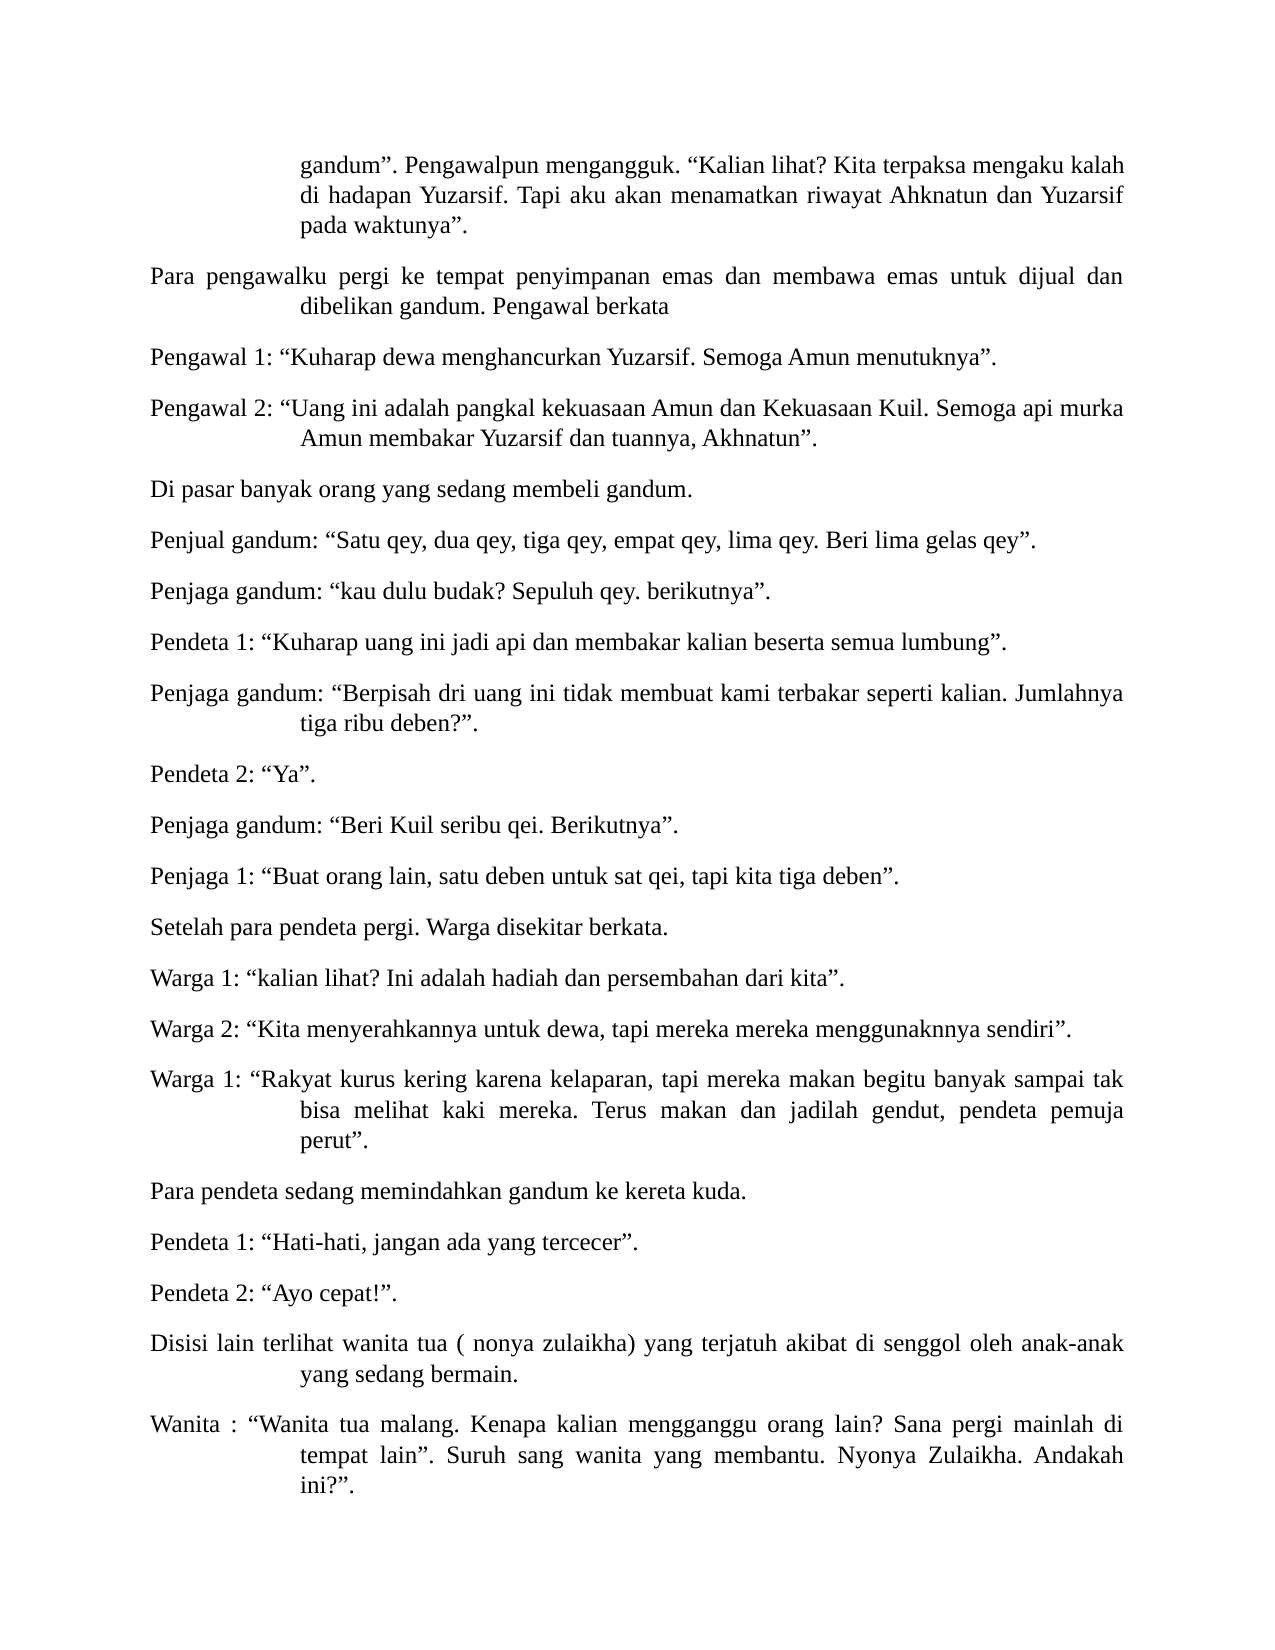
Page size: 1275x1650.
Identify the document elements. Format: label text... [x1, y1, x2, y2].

text Pendeta 1: “Kuharap uang ini jadi api dan membakar kalian beserta semua lumbung”. [150, 627, 1125, 656]
text Pendeta 2: “Ya”. [150, 759, 1125, 788]
text Warga 1: “Rakyat kurus kering karena kelaparan, tapi mereka makan begitu banyak sampai tak bisa melihat kaki mereka. Terus makan dan jadilah gendut, pendeta pemuja perut”. [150, 1064, 1125, 1153]
text Para pengawalku pergi ke tempat penyimpanan emas dan membawa emas untuk dijual dan dibelikan gandum. Pengawal berkata [150, 261, 1125, 320]
text Pengawal 1: “Kuharap dewa menghancurkan Yuzarsif. Semoga Amun menutuknya”. [150, 342, 1125, 371]
text Disisi lain terlihat wanita tua ( nonya zulaikha) yang terjatuh akibat di senggol oleh anak-anak yang sedang bermain. [150, 1328, 1125, 1387]
text Setelah para pendeta pergi. Warga disekitar berkata. [150, 912, 1125, 941]
text Penjaga 1: “Buat orang lain, satu deben untuk sat qei, tapi kita tiga deben”. [150, 861, 1125, 889]
text Penjaga gandum: “Berpisah dri uang ini tidak membuat kami terbakar seperti kalian. Jumlahnya tiga ribu deben?”. [150, 678, 1125, 737]
text Pendeta 2: “Ayo cepat!”. [150, 1278, 1125, 1306]
text gandum”. Pengawalpun mengangguk. “Kalian lihat? Kita terpaksa mengaku kalah di hadapan Yuzarsif. Tapi aku akan menamatkan riwayat Ahknatun dan Yuzarsif pada waktunya”. [150, 150, 1125, 239]
text Penjual gandum: “Satu qey, dua qey, tiga qey, empat qey, lima qey. Beri lima gelas qey”. [150, 525, 1125, 554]
text Penjaga gandum: “kau dulu budak? Sepuluh qey. berikutnya”. [150, 576, 1125, 605]
text Warga 1: “kalian lihat? Ini adalah hadiah dan persembahan dari kita”. [150, 963, 1125, 991]
text Wanita : “Wanita tua malang. Kenapa kalian mengganggu orang lain? Sana pergi mainlah di tempat lain”. Suruh sang wanita yang membantu. Nyonya Zulaikha. Andakah ini?”. [150, 1409, 1125, 1498]
text Pengawal 2: “Uang ini adalah pangkal kekuasaan Amun dan Kekuasaan Kuil. Semoga api murka Amun membakar Yuzarsif dan tuannya, Akhnatun”. [150, 393, 1125, 452]
text Penjaga gandum: “Beri Kuil seribu qei. Berikutnya”. [150, 810, 1125, 839]
text Para pendeta sedang memindahkan gandum ke kereta kuda. [150, 1176, 1125, 1204]
text Di pasar banyak orang yang sedang membeli gandum. [150, 474, 1125, 503]
text Warga 2: “Kita menyerahkannya untuk dewa, tapi mereka mereka menggunaknnya sendiri”. [150, 1014, 1125, 1042]
text Pendeta 1: “Hati-hati, jangan ada yang tercecer”. [150, 1227, 1125, 1255]
